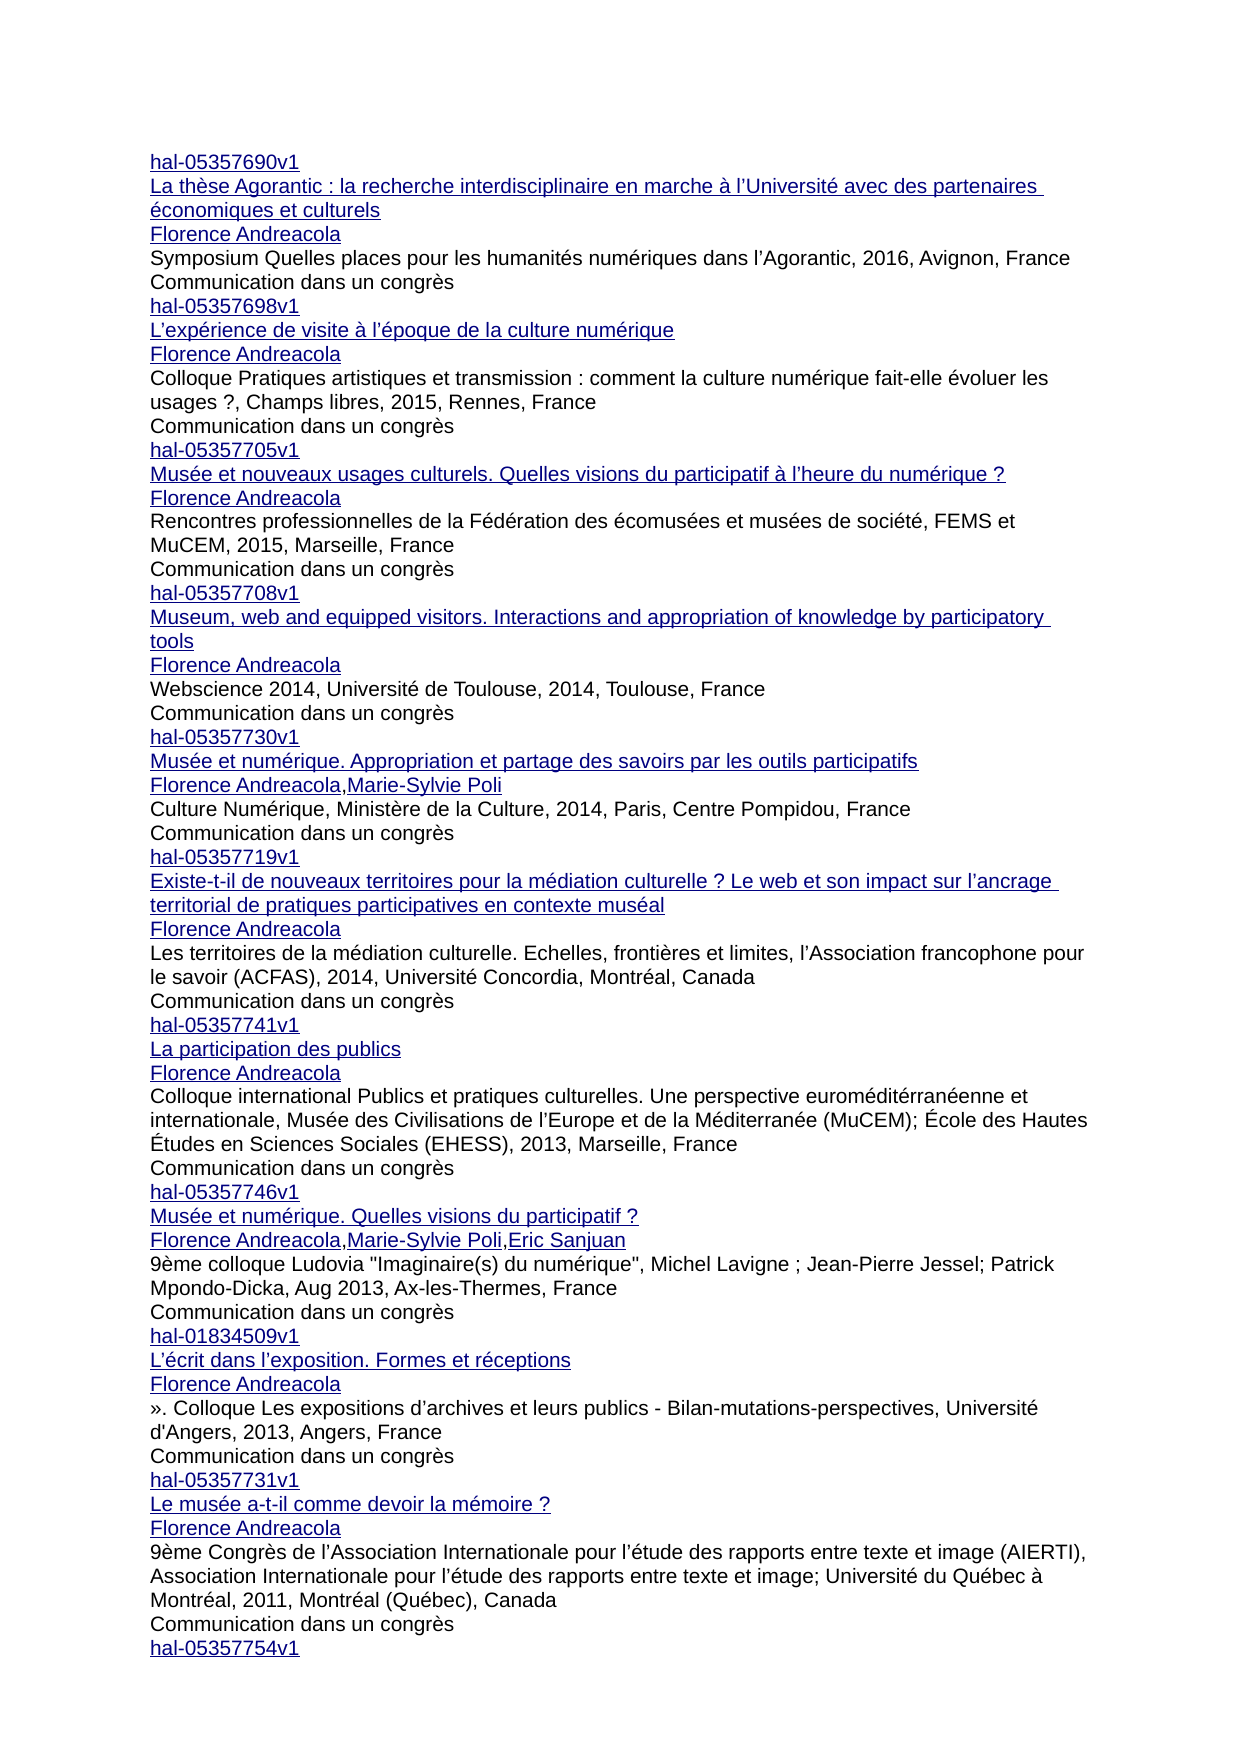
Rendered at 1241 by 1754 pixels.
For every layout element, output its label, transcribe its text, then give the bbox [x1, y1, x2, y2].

table_cell Museum, web and equipped visitors. Interactions and appropriation of knowledge by participatory tools Florence Andreacola Webscience 2014, Université de Toulouse, 2014, Toulouse, France Communication dans un congrès hal-05357730v1 [150, 605, 1090, 749]
table_cell Musée et numérique. Appropriation et partage des savoirs par les outils participatifs Florence Andreacola,Marie-Sylvie Poli Culture Numérique, Ministère de la Culture, 2014, Paris, Centre Pompidou, France Communication dans un congrès hal-05357719v1 [150, 749, 1090, 869]
table_cell Existe-t-il de nouveaux territoires pour la médiation culturelle ? Le web et son impact sur l’ancrage territorial de pratiques participatives en contexte muséal Florence Andreacola Les territoires de la médiation culturelle. Echelles, frontières et limites, l’Association francophone pour le savoir (ACFAS), 2014, Université Concordia, Montréal, Canada Communication dans un congrès hal-05357741v1 [150, 869, 1090, 1036]
table_cell Musée et numérique. Quelles visions du participatif ? Florence Andreacola,Marie-Sylvie Poli,Eric Sanjuan 9ème colloque Ludovia "Imaginaire(s) du numérique", Michel Lavigne ; Jean-Pierre Jessel; Patrick Mpondo-Dicka, Aug 2013, Ax-les-Thermes, France Communication dans un congrès hal-01834509v1 [150, 1204, 1090, 1348]
table_cell hal-05357690v1 [150, 150, 1090, 174]
table_cell Le musée a-t-il comme devoir la mémoire ? Florence Andreacola 9ème Congrès de l’Association Internationale pour l’étude des rapports entre texte et image (AIERTI), Association Internationale pour l’étude des rapports entre texte et image; Université du Québec à Montréal, 2011, Montréal (Québec), Canada Communication dans un congrès hal-05357754v1 [150, 1492, 1090, 1659]
table_cell L’écrit dans l’exposition. Formes et réceptions Florence Andreacola ». Colloque Les expositions d’archives et leurs publics - Bilan-mutations-perspectives, Université d'Angers, 2013, Angers, France Communication dans un congrès hal-05357731v1 [150, 1348, 1090, 1492]
table_cell La participation des publics Florence Andreacola Colloque international Publics et pratiques culturelles. Une perspective euroméditérranéenne et internationale, Musée des Civilisations de l’Europe et de la Méditerranée (MuCEM); École des Hautes Études en Sciences Sociales (EHESS), 2013, Marseille, France Communication dans un congrès hal-05357746v1 [150, 1036, 1090, 1204]
table_cell L’expérience de visite à l’époque de la culture numérique Florence Andreacola Colloque Pratiques artistiques et transmission : comment la culture numérique fait-elle évoluer les usages ?, Champs libres, 2015, Rennes, France Communication dans un congrès hal-05357705v1 [150, 318, 1090, 461]
table_cell Musée et nouveaux usages culturels. Quelles visions du participatif à l’heure du numérique ? Florence Andreacola Rencontres professionnelles de la Fédération des écomusées et musées de société, FEMS et MuCEM, 2015, Marseille, France Communication dans un congrès hal-05357708v1 [150, 461, 1090, 605]
table_cell La thèse Agorantic : la recherche interdisciplinaire en marche à l’Université avec des partenaires économiques et culturels Florence Andreacola Symposium Quelles places pour les humanités numériques dans l’Agorantic, 2016, Avignon, France Communication dans un congrès hal-05357698v1 [150, 174, 1090, 318]
